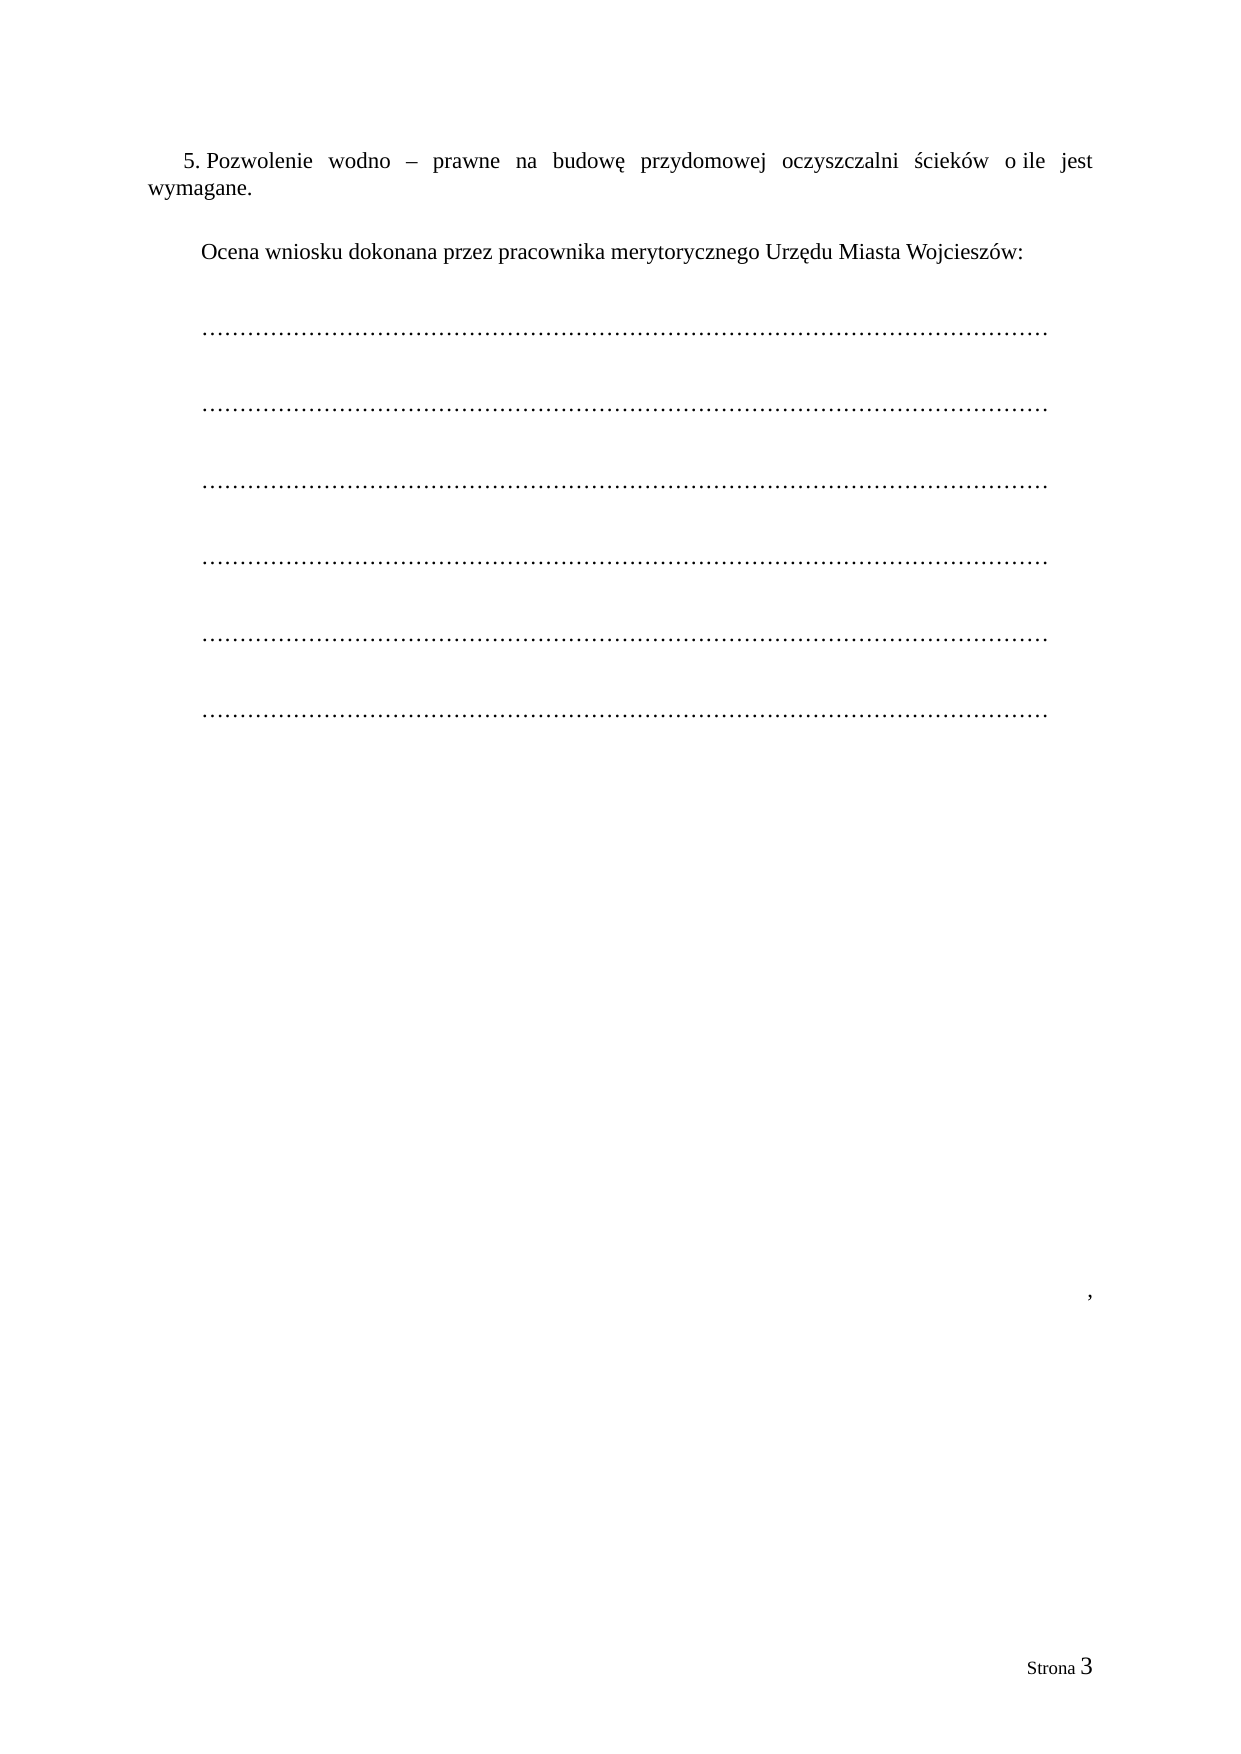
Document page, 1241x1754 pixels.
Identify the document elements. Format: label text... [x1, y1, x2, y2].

text ………………………………………………………………………………………………… [177, 696, 1093, 722]
text Załącznik Nr 1 do wniosku o ud [0, 760, 1093, 786]
text 5. Pozwolenie wodno – prawne na budowę przydomowej oczyszczalni ścieków o ile jest wymagane. [148, 148, 1093, 200]
text , [0, 1276, 1093, 1302]
text ………………………………………………………………………………………………… [177, 467, 1093, 493]
text ………………………………………………………………………………………………… [177, 314, 1093, 341]
text Ocena wniosku dokonana przez pracownika merytorycznego Urzędu Miasta Wojcieszów: [177, 238, 1093, 264]
text ………………………………………………………………………………………………… [177, 543, 1093, 569]
text ………………………………………………………………………………………………… [177, 391, 1093, 417]
text ………………………………………………………………………………………………… [177, 619, 1093, 646]
